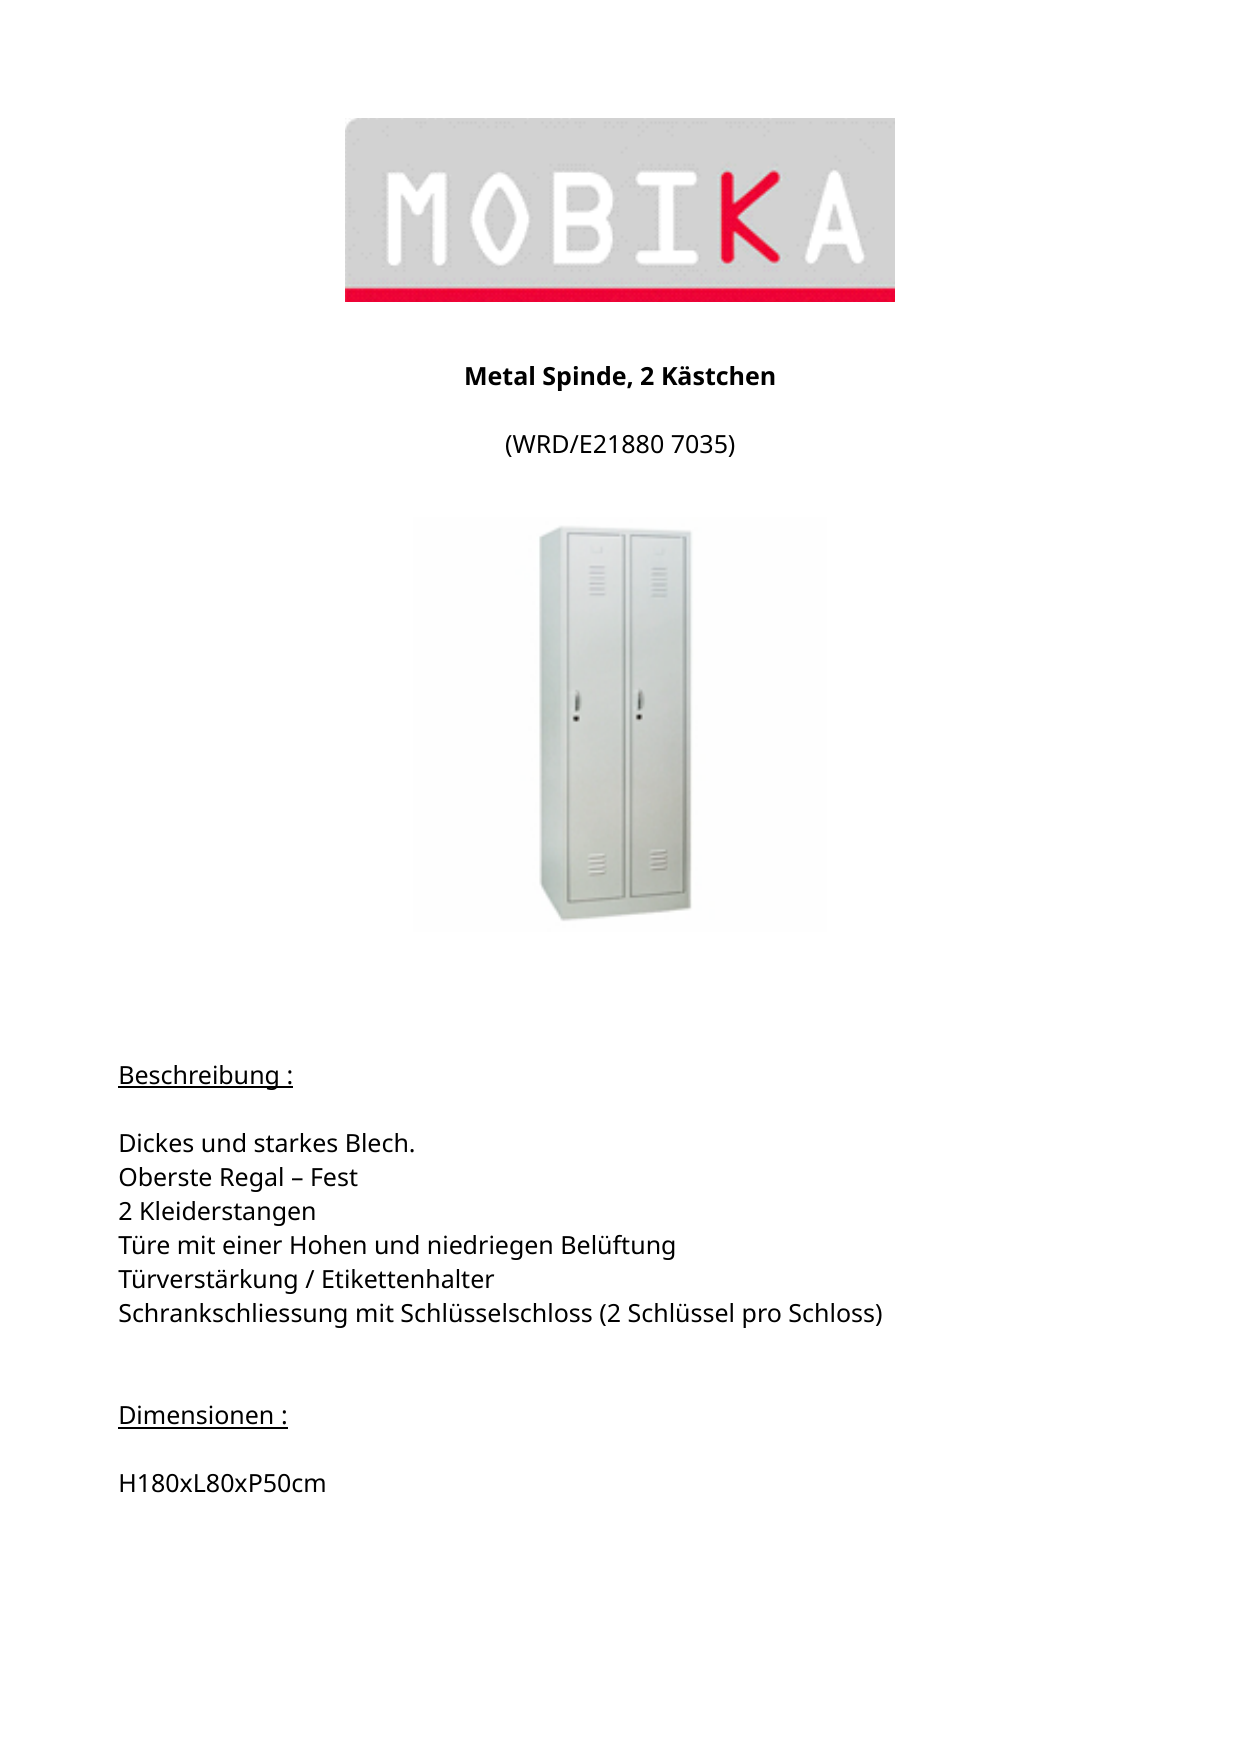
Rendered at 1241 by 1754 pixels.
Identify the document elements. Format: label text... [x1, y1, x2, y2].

text Metal Spinde, 2 Kästchen [118, 359, 1122, 393]
text Oberste Regal – Fest [118, 1159, 1122, 1193]
text Türe mit einer Hohen und niedriegen Belüftung [118, 1228, 1122, 1262]
text Türverstärkung / Etikettenhalter [118, 1262, 1122, 1296]
text Schrankschliessung mit Schlüsselschloss (2 Schlüssel pro Schloss) [118, 1296, 1122, 1330]
text H180xL80xP50cm [118, 1466, 1122, 1500]
text Beschreibung : [118, 1057, 1122, 1091]
text 2 Kleiderstangen [118, 1193, 1122, 1228]
text Dimensionen : [118, 1398, 1122, 1432]
text (WRD/E21880 7035) [118, 427, 1122, 461]
text Dickes und starkes Blech. [118, 1125, 1122, 1159]
